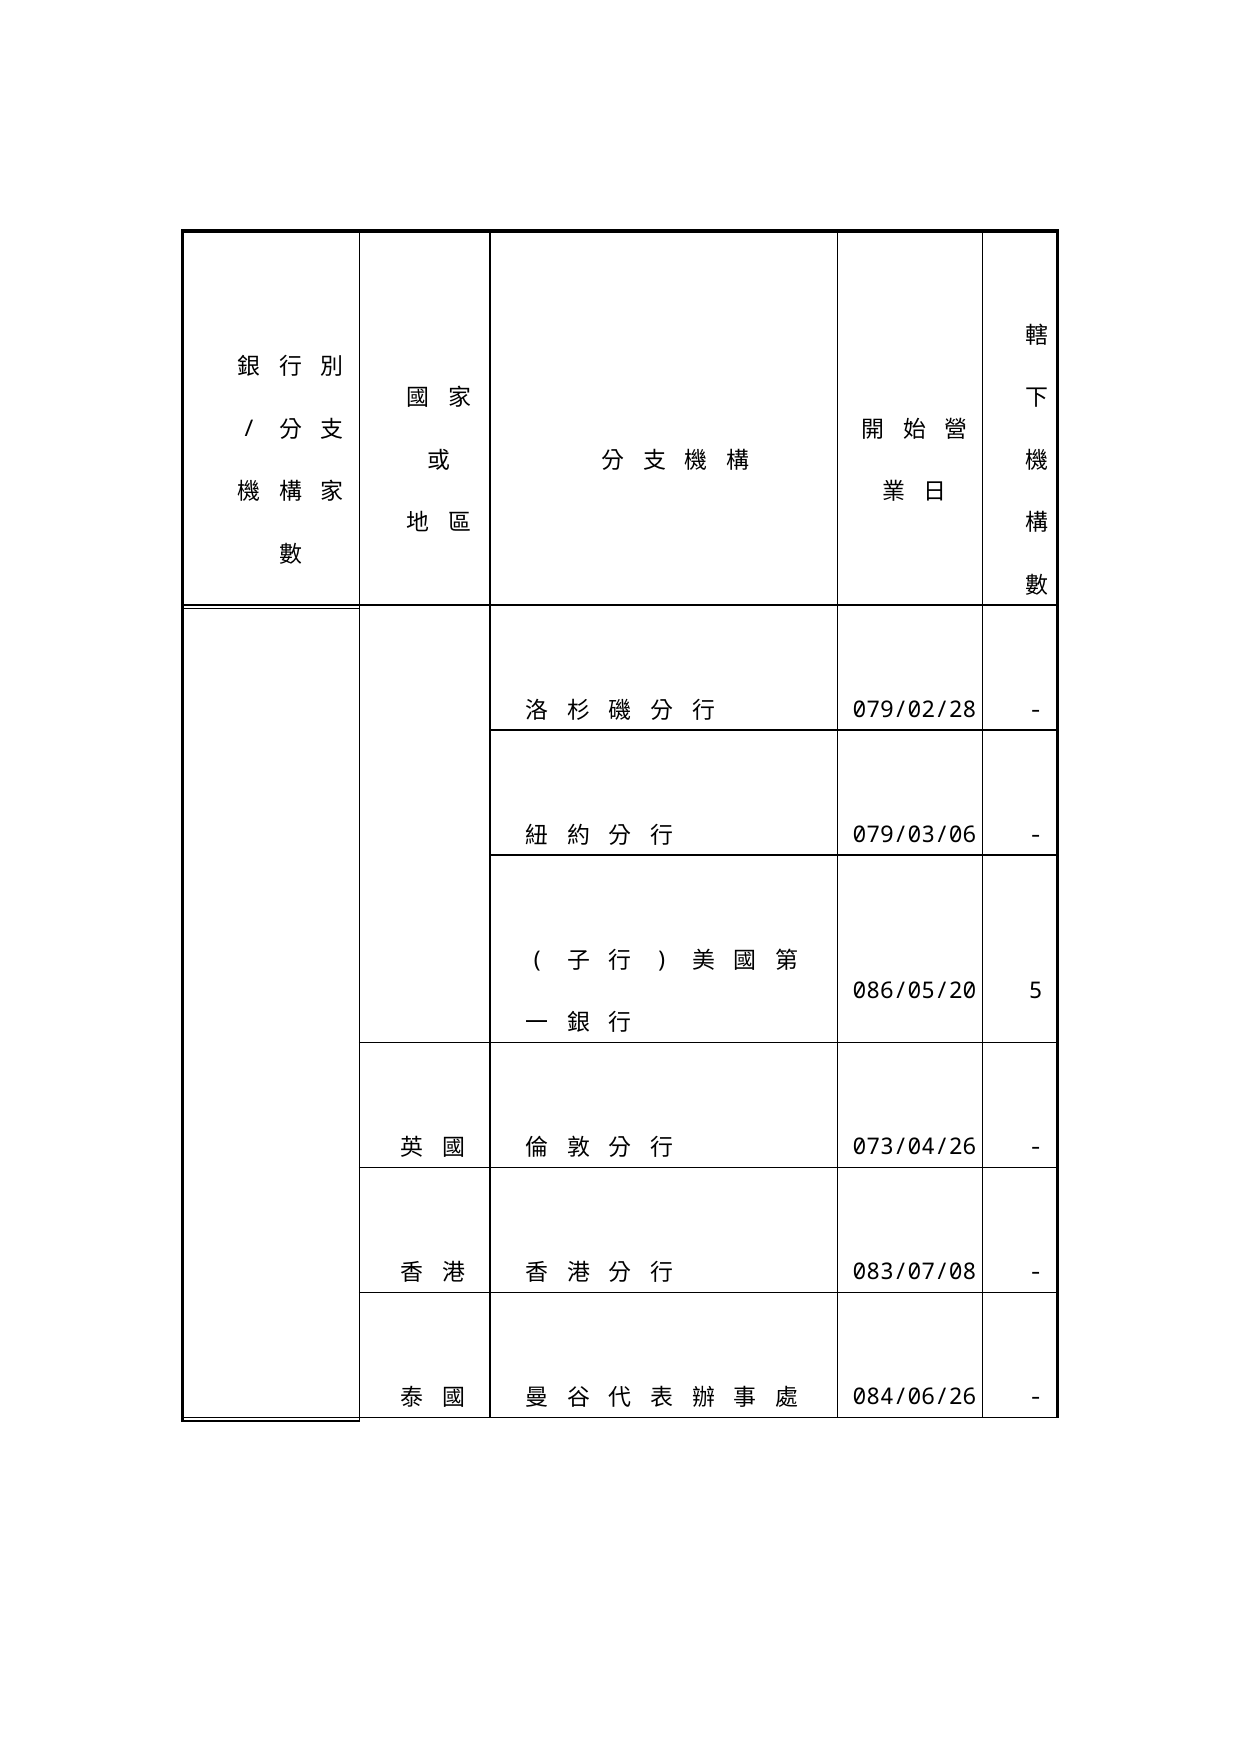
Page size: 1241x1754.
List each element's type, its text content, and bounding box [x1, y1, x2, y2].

table_cell 倫敦分行 [491, 1043, 837, 1167]
table_cell [360, 606, 489, 1042]
table_cell 086/05/20 [838, 856, 982, 1042]
table_cell - [983, 1043, 1056, 1167]
table_cell 英國 [360, 1043, 489, 1167]
table_cell 曼谷代表辦事處 [491, 1293, 837, 1417]
table_cell 084/06/26 [838, 1293, 982, 1417]
table_header 國家或 地區 [360, 233, 489, 604]
table_cell 079/02/28 [838, 606, 982, 729]
table_cell 079/03/06 [838, 731, 982, 854]
table_header 轄下機構數 [983, 233, 1056, 604]
table_cell [184, 609, 359, 1417]
table_cell 073/04/26 [838, 1043, 982, 1167]
table_header 分支機構 [491, 233, 837, 604]
table_cell 香港 [360, 1168, 489, 1292]
table_cell - [983, 1168, 1056, 1292]
table_cell 083/07/08 [838, 1168, 982, 1292]
table_cell - [983, 1293, 1056, 1417]
table_cell - [983, 606, 1056, 729]
table_cell 泰國 [360, 1293, 489, 1417]
table_header 銀行別/分支機構家數 [184, 233, 359, 604]
table_cell 香港分行 [491, 1168, 837, 1292]
table_cell 5 [983, 856, 1056, 1042]
table_cell (子行)美國第一銀行 [491, 856, 837, 1042]
table_header 開始營業日 [838, 233, 982, 604]
table_cell - [983, 731, 1056, 854]
table_cell 洛杉磯分行 [491, 606, 837, 729]
table_cell 紐約分行 [491, 731, 837, 854]
